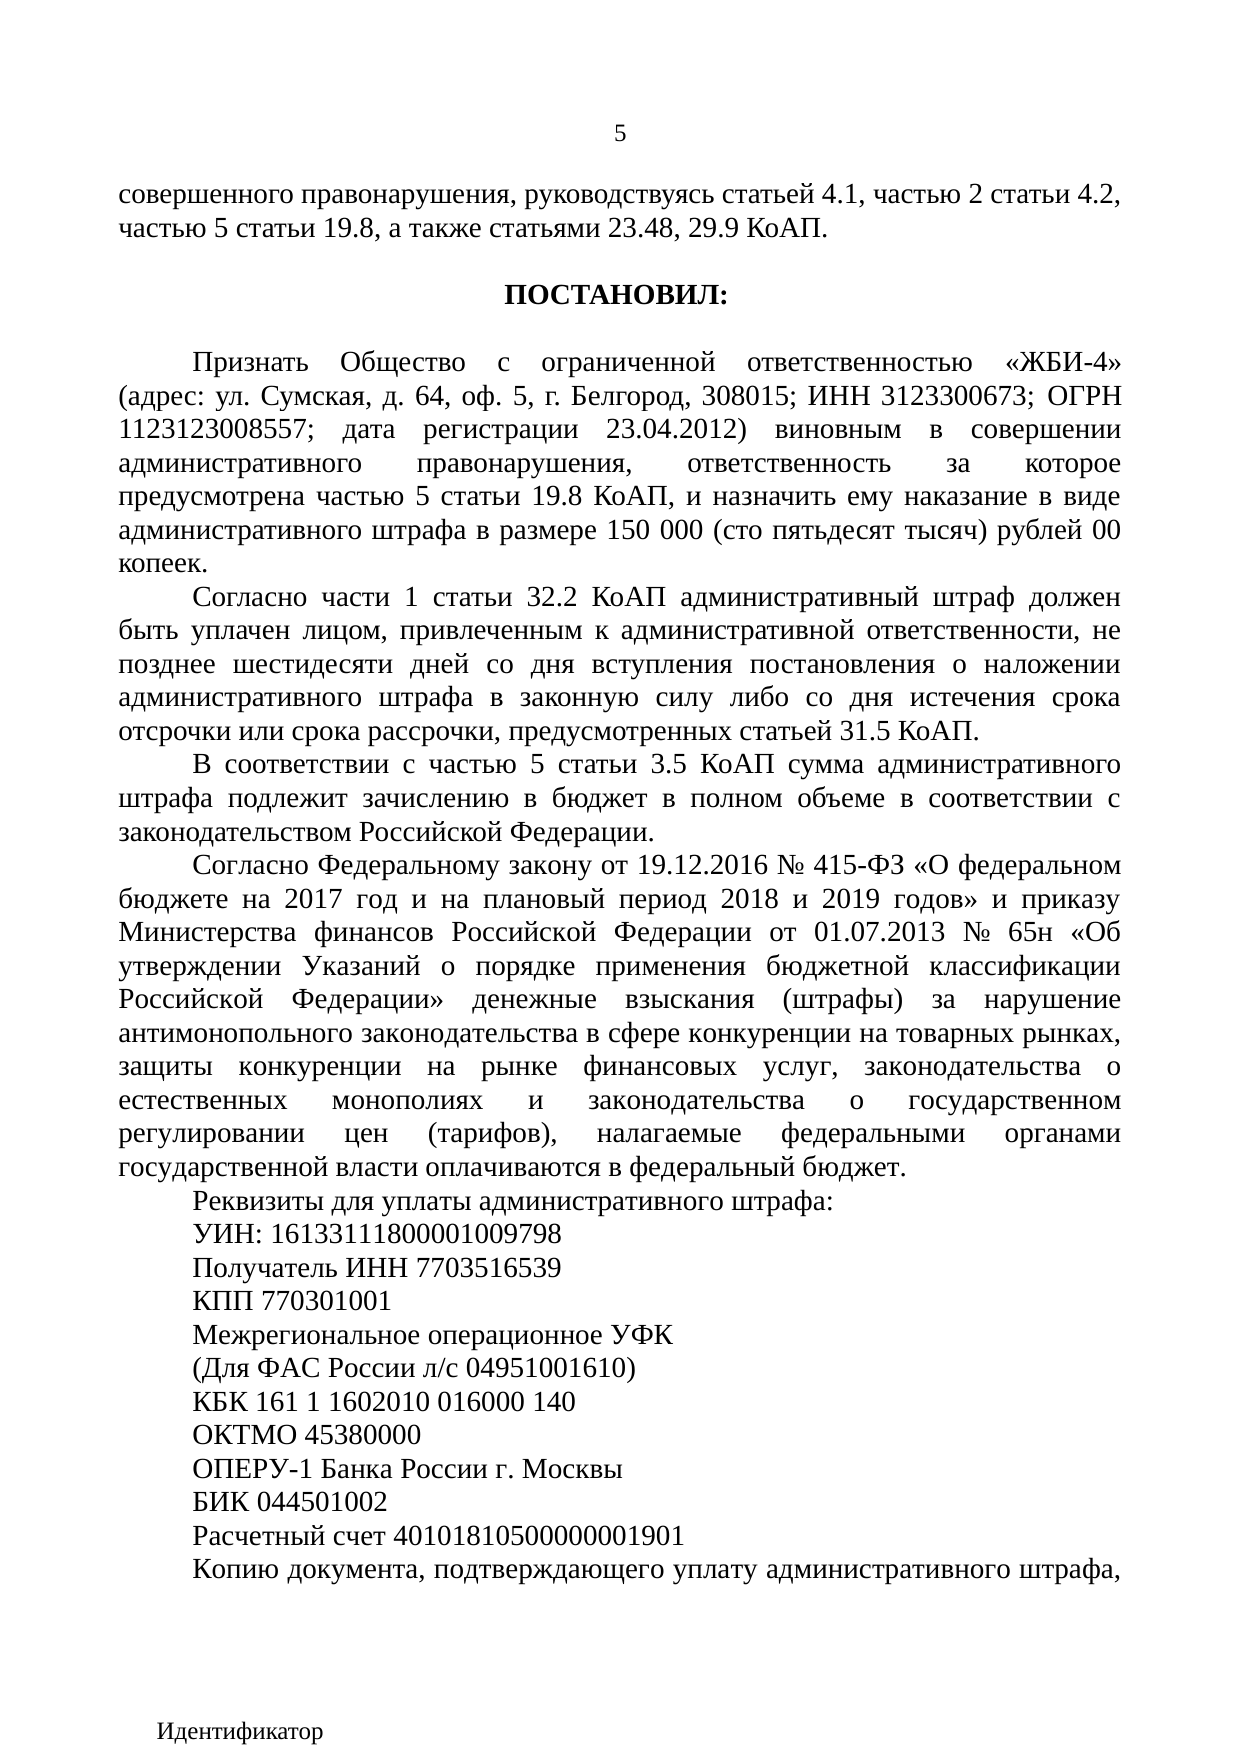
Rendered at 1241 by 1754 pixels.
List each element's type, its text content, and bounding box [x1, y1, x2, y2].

text ПОСТАНОВИЛ: [118, 277, 1122, 311]
text Получатель ИНН 7703516539 [118, 1250, 1122, 1283]
text ОПЕРУ-1 Банка России г. Москвы [118, 1451, 1122, 1484]
text (Для ФАС России л/с 04951001610) [118, 1350, 1122, 1384]
text Расчетный счет 40101810500000001901 [118, 1518, 1122, 1552]
text Согласно части 1 статьи 32.2 КоАП административный штраф должен быть уплачен лицом, привлеченным к административной ответственности, не позднее шестидесяти дней со дня вступления постановления о наложении административного штрафа в законную силу либо со дня истечения срока отсрочки или срока рассрочки, предусмотренных статьей 31.5 КоАП. [118, 579, 1122, 747]
text Признать Общество с ограниченной ответственностью «ЖБИ-4» (адрес: ул. Сумская, д. 64, оф. 5, г. Белгород, 308015; ИНН 3123300673; ОГРН 1123123008557; дата регистрации 23.04.2012) виновным в совершении административного правонарушения, ответственность за которое предусмотрена частью 5 статьи 19.8 КоАП, и назначить ему наказание в виде административного штрафа в размере 150 000 (сто пятьдесят тысяч) рублей 00 копеек. [118, 344, 1122, 579]
text В соответствии с частью 5 статьи 3.5 КоАП сумма административного штрафа подлежит зачислению в бюджет в полном объеме в соответствии с законодательством Российской Федерации. [118, 747, 1122, 847]
text совершенного правонарушения, руководствуясь статьей 4.1, частью 2 статьи 4.2, частью 5 статьи 19.8, а также статьями 23.48, 29.9 КоАП. [118, 176, 1122, 243]
text ОКТМО 45380000 [118, 1417, 1122, 1451]
text КПП 770301001 [118, 1283, 1122, 1317]
text БИК 044501002 [118, 1484, 1122, 1518]
text УИН: 16133111800001009798 [118, 1216, 1122, 1250]
text Копию документа, подтверждающего уплату административного штрафа, [118, 1552, 1122, 1585]
text Межрегиональное операционное УФК [118, 1317, 1122, 1350]
text Реквизиты для уплаты административного штрафа: [118, 1183, 1122, 1216]
text КБК 161 1 1602010 016000 140 [118, 1384, 1122, 1417]
text Согласно Федеральному закону от 19.12.2016 № 415-ФЗ «О федеральном бюджете на 2017 год и на плановый период 2018 и 2019 годов» и приказу Министерства финансов Российской Федерации от 01.07.2013 № 65н «Об утверждении Указаний о порядке применения бюджетной классификации Российской Федерации» денежные взыскания (штрафы) за нарушение антимонопольного законодательства в сфере конкуренции на товарных рынках, защиты конкуренции на рынке финансовых услуг, законодательства о естественных монополиях и законодательства о государственном регулировании цен (тарифов), налагаемые федеральными органами государственной власти оплачиваются в федеральный бюджет. [118, 847, 1122, 1183]
